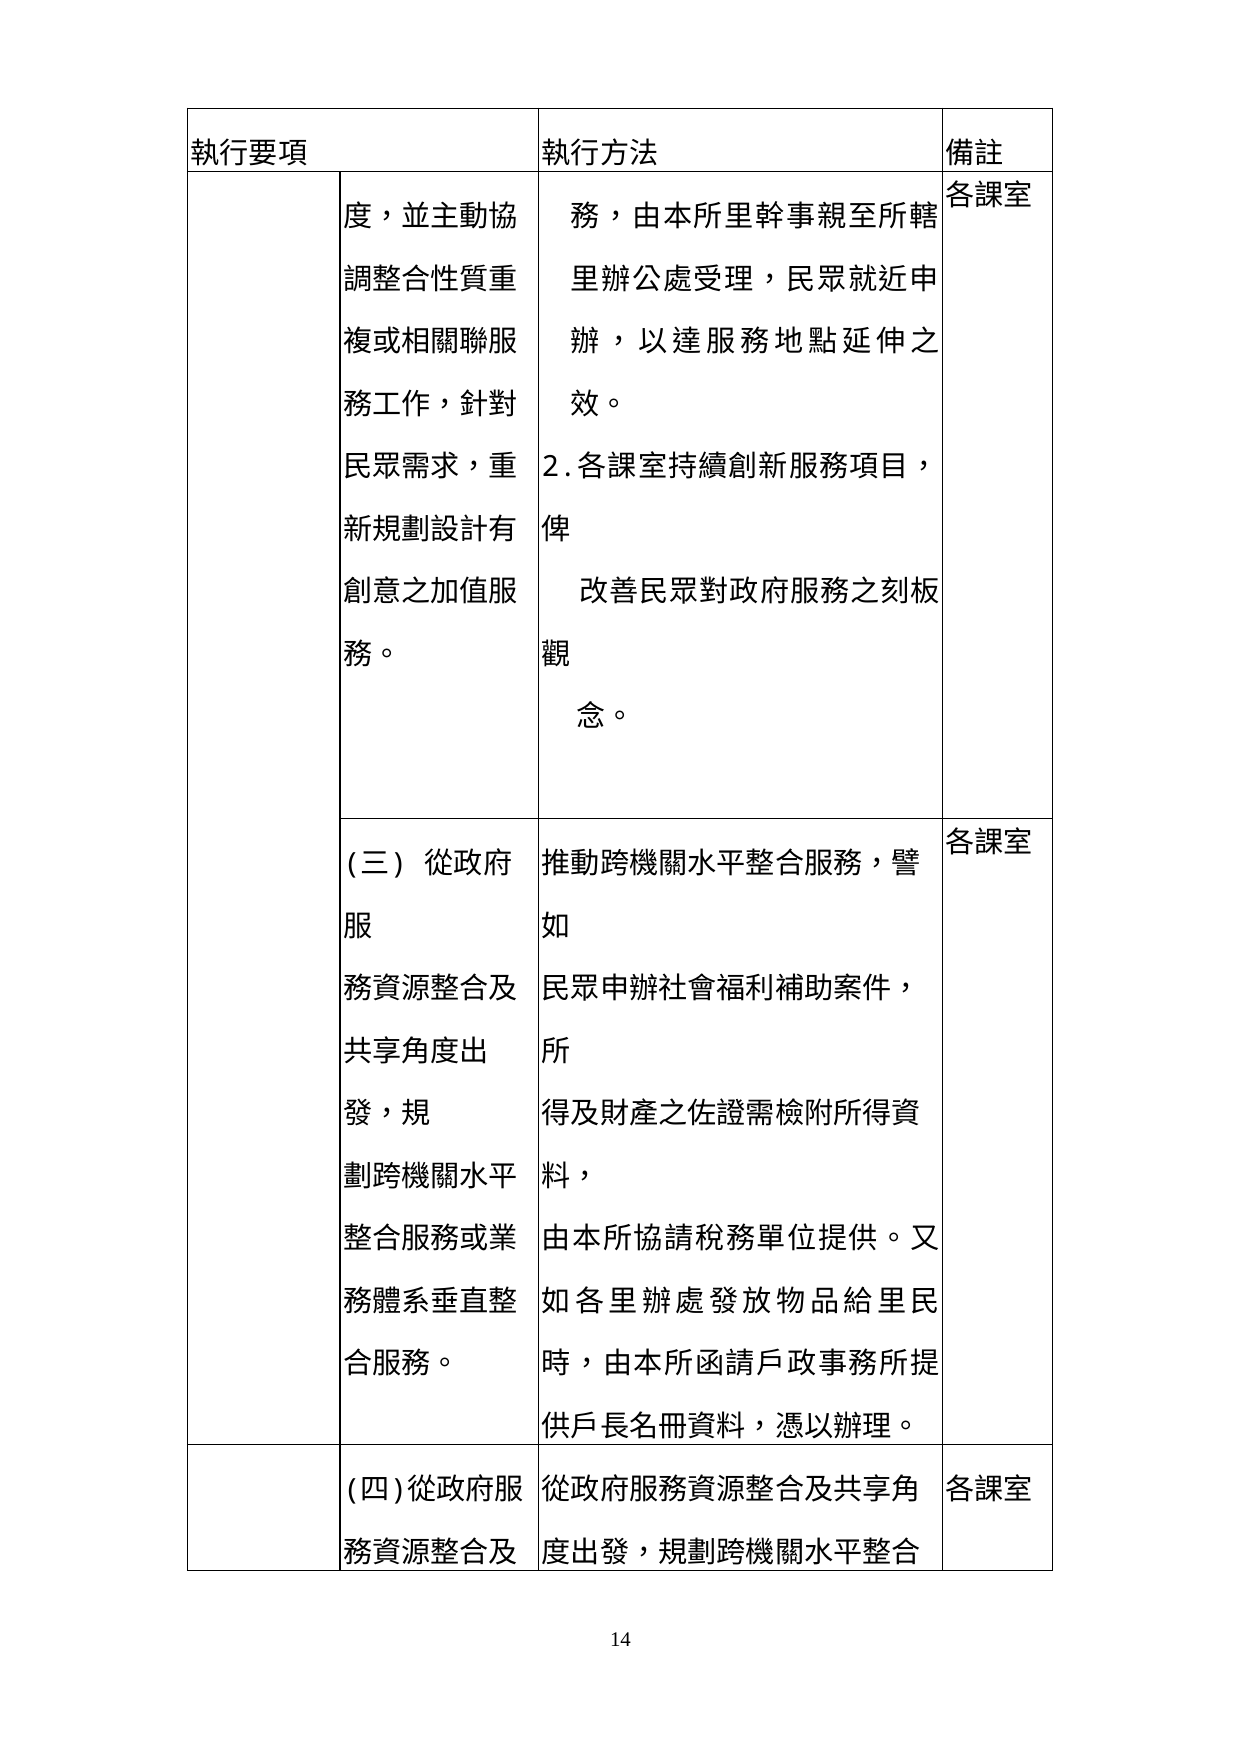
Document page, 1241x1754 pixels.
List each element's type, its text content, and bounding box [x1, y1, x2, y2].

table_header 備註 [943, 109, 1052, 171]
table_cell 度，並主動協調整合性質重複或相關聯服務工作，針對民眾需求，重新規劃設計有創意之加值服務。 [341, 172, 538, 818]
table_cell 從政府服務資源整合及共享角度出發，規劃跨機關水平整合 [539, 1445, 942, 1570]
table_cell [188, 172, 339, 1444]
table_cell 各課室 [943, 1445, 1052, 1570]
table_cell 推動跨機關水平整合服務，譬如 民眾申辦社會福利補助案件，所 得及財產之佐證需檢附所得資料， 由本所協請稅務單位提供。又如各里辦處發放物品給里民時，由本所函請戶政事務所提供戶長名冊資料，憑以辦理。 [539, 819, 942, 1444]
table_header 執行方法 [539, 109, 942, 171]
table_cell (三) 從政府服 務資源整合及共享角度出發，規 劃跨機關水平整合服務或業務體系垂直整合服務。 [341, 819, 538, 1444]
table_cell [188, 1445, 339, 1570]
table_cell 各課室 [943, 819, 1052, 1444]
table_cell 務，由本所里幹事親至所轄里辦公處受理，民眾就近申辦，以達服務地點延伸之效。 2.各課室持續創新服務項目，俾 改善民眾對政府服務之刻板觀 念。 [539, 172, 942, 818]
table_cell (四)從政府服務資源整合及 [341, 1445, 538, 1570]
table_header 執行要項 [188, 109, 538, 171]
table_cell 各課室 [943, 172, 1052, 818]
